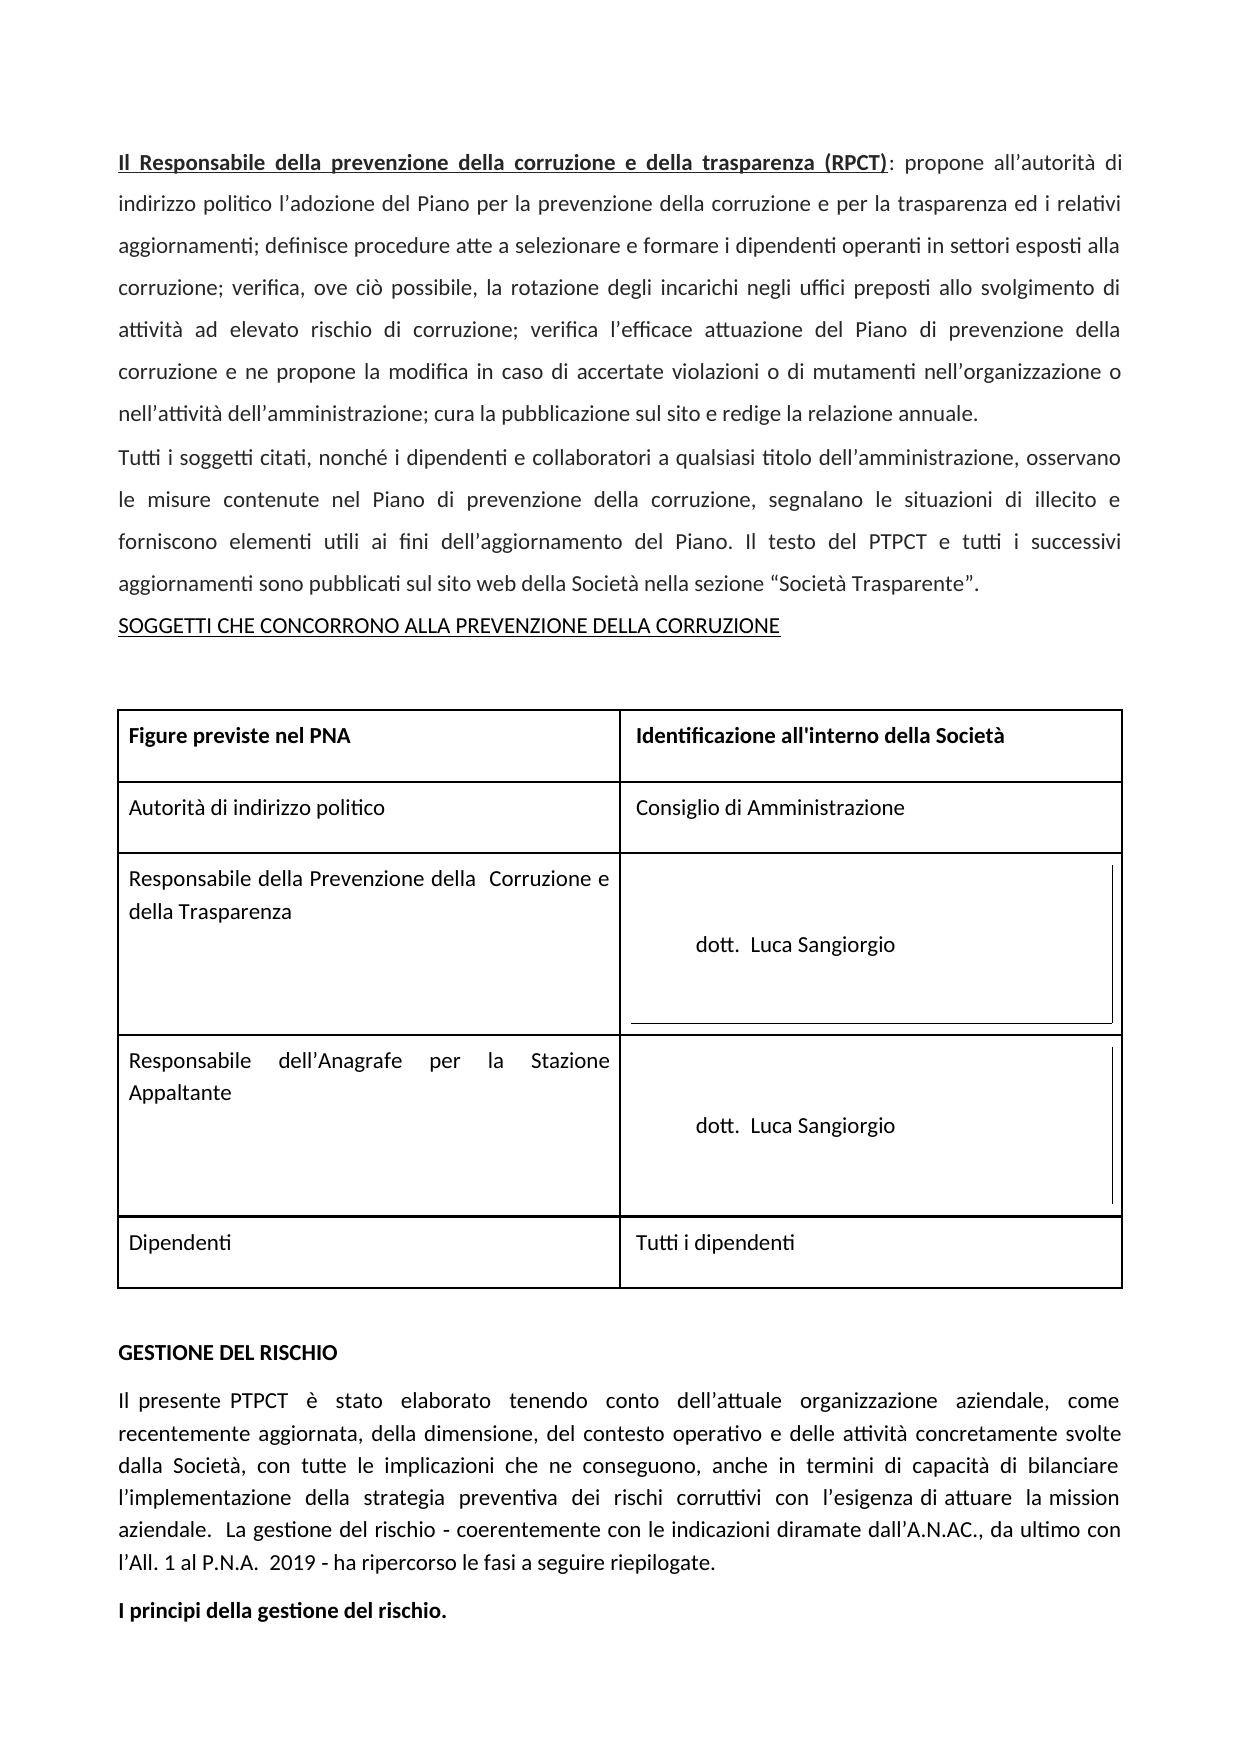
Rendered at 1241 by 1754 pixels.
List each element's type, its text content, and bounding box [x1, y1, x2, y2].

text Il Responsabile della prevenzione della corruzione e della trasparenza (RPCT): propone all’autorità di indirizzo politico l’adozione del Piano per la prevenzione della corruzione e per la trasparenza ed i relativi aggiornamenti; definisce procedure atte a selezionare e formare i dipendenti operanti in settori esposti alla corruzione; verifica, ove ciò possibile, la rotazione degli incarichi negli uffici preposti allo svolgimento di attività ad elevato rischio di corruzione; verifica l’efficace attuazione del Piano di prevenzione della corruzione e ne propone la modifica in caso di accertate violazioni o di mutamenti nell’organizzazione o nell’attività dell’amministrazione; cura la pubblicazione sul sito e redige la relazione annuale. [118, 148, 1123, 427]
table_cell dott. Luca Sangiorgio [621, 1036, 1121, 1215]
text Il presente PTPCT è stato elaborato tenendo conto dell’attuale organizzazione aziendale, come recentemente aggiornata, della dimensione, del contesto operativo e delle attività concretamente svolte dalla Società, con tutte le implicazioni che ne conseguono, anche in termini di capacità di bilanciare l’implementazione della strategia preventiva dei rischi corruttivi con l’esigenza di attuare la mission aziendale. La gestione del rischio ‐ coerentemente con le indicazioni diramate dall’A.N.AC., da ultimo con l’All. 1 al P.N.A. 2019 ‐ ha ripercorso le fasi a seguire riepilogate. [118, 1387, 1123, 1576]
table_cell Responsabile dell’Anagrafe per la Stazione Appaltante [119, 1036, 619, 1215]
table_cell Autorità di indirizzo politico [119, 783, 619, 852]
text I principi della gestione del rischio. [118, 1596, 1123, 1624]
table_cell Tutti i dipendenti [621, 1218, 1121, 1287]
table_cell Dipendenti [119, 1218, 619, 1287]
table_cell Responsabile della Prevenzione della Corruzione e della Trasparenza [119, 854, 619, 1034]
table_header Identificazione all'interno della Società [621, 711, 1121, 781]
text Tutti i soggetti citati, nonché i dipendenti e collaboratori a qualsiasi titolo dell’amministrazione, osservano le misure contenute nel Piano di prevenzione della corruzione, segnalano le situazioni di illecito e forniscono elementi utili ai fini dell’aggiornamento del Piano. Il testo del PTPCT e tutti i successivi aggiornamenti sono pubblicati sul sito web della Società nella sezione “Società Trasparente”. [118, 443, 1123, 597]
text GESTIONE DEL RISCHIO [118, 1338, 1123, 1366]
text SOGGETTI CHE CONCORRONO ALLA PREVENZIONE DELLA CORRUZIONE [118, 611, 1123, 639]
table_header Figure previste nel PNA [119, 711, 619, 781]
table_cell Consiglio di Amministrazione [621, 783, 1121, 852]
table_cell dott. Luca Sangiorgio [621, 854, 1121, 1034]
